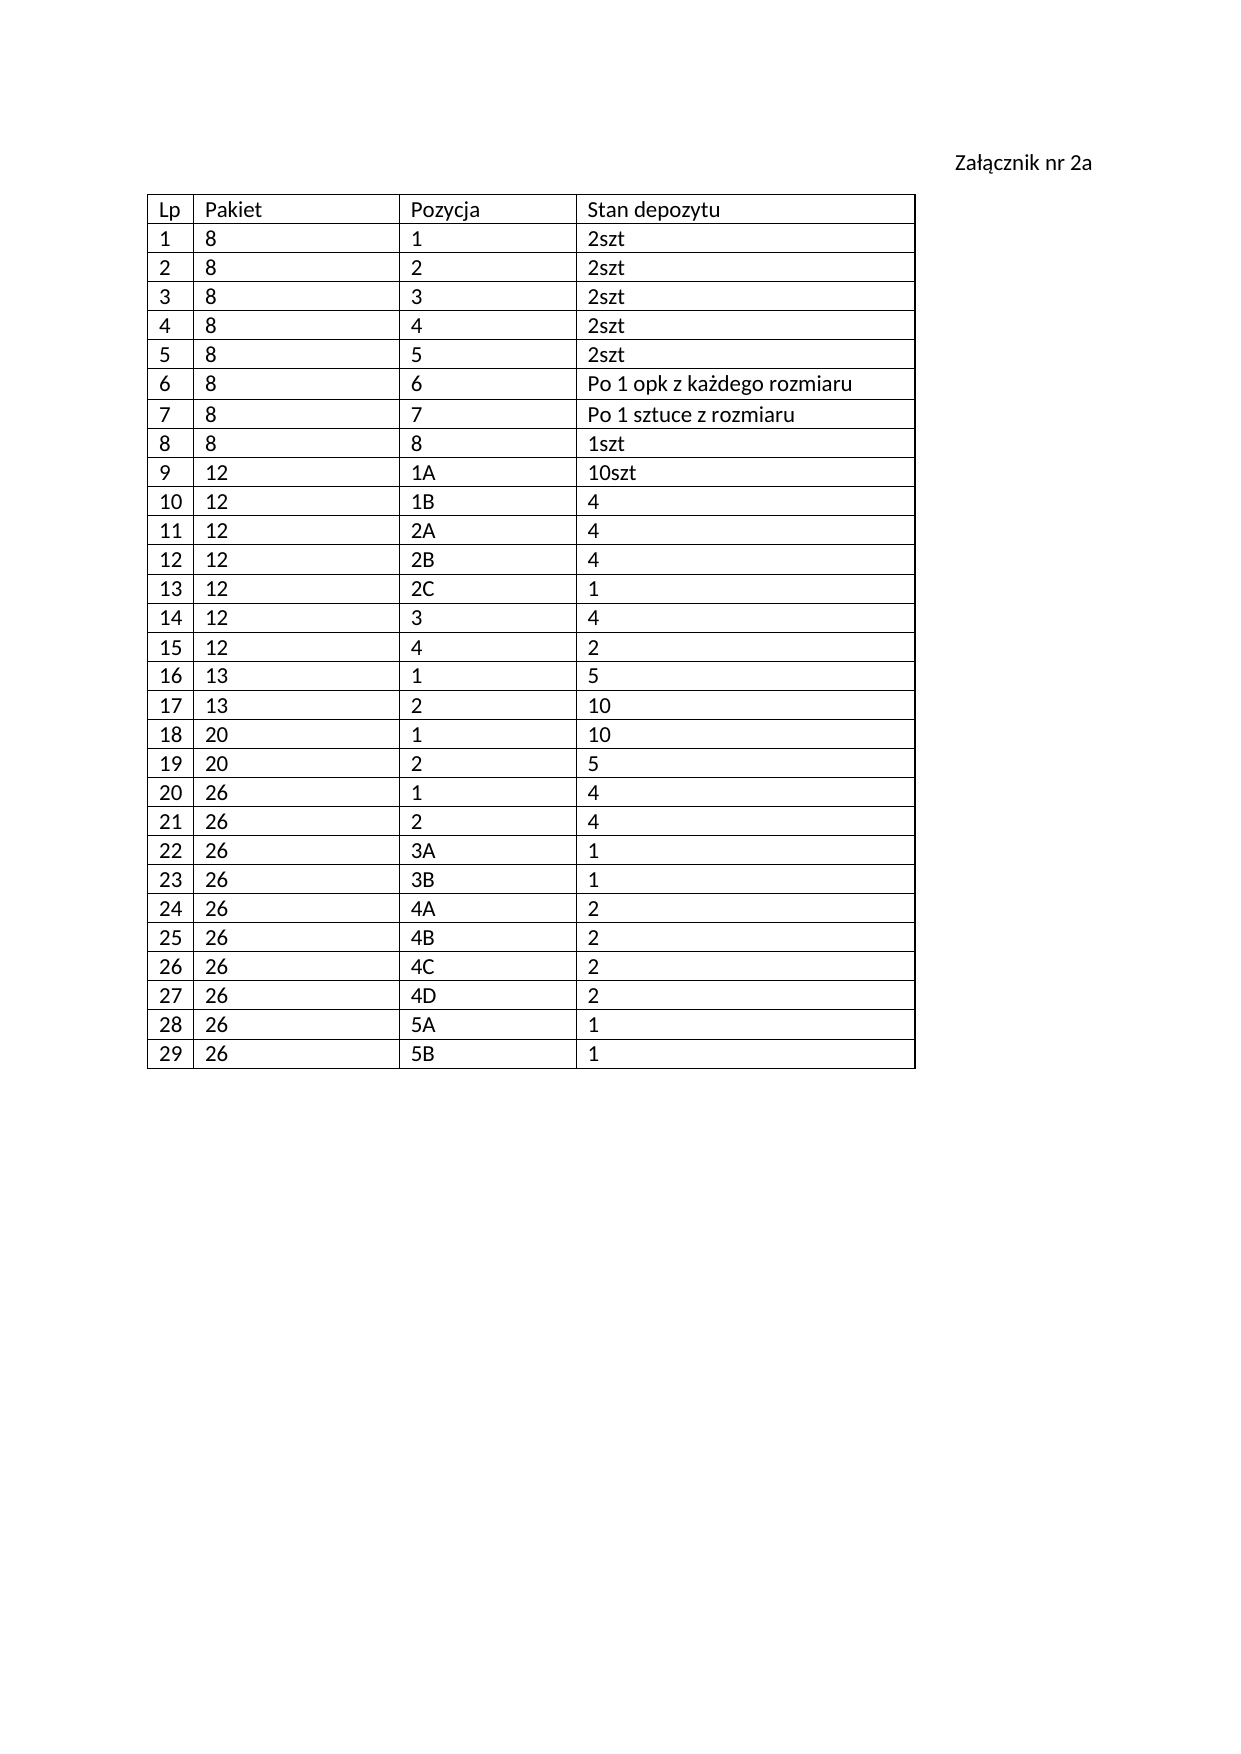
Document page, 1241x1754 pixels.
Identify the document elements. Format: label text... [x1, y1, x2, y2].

table_cell 5 [577, 749, 914, 777]
table_cell 4 [577, 545, 914, 573]
table_cell 26 [194, 836, 399, 864]
table_cell 24 [148, 894, 193, 922]
table_cell 20 [194, 720, 399, 748]
table_cell Po 1 opk z każdego rozmiaru [577, 369, 914, 399]
table_cell 1 [577, 1040, 914, 1067]
table_cell 1 [400, 778, 576, 806]
table_cell 28 [148, 1010, 193, 1038]
table_cell 7 [400, 400, 576, 428]
table_cell 26 [194, 1010, 399, 1038]
table_cell 4B [400, 923, 576, 951]
table_cell 2B [400, 545, 576, 573]
table_cell 5 [400, 340, 576, 368]
table_cell 1 [577, 836, 914, 864]
table_cell 13 [148, 575, 193, 602]
table_cell 26 [194, 923, 399, 951]
table_cell 4 [577, 604, 914, 632]
table_cell 4C [400, 952, 576, 980]
table_cell 2 [577, 633, 914, 661]
table_cell 2szt [577, 282, 914, 310]
table_cell 4 [148, 311, 193, 339]
table_cell 21 [148, 807, 193, 835]
table_cell 13 [194, 691, 399, 719]
table_cell 8 [194, 282, 399, 310]
table_cell 5B [400, 1040, 576, 1067]
table_cell 2szt [577, 253, 914, 281]
table_cell 12 [194, 458, 399, 486]
table_cell 10 [148, 487, 193, 515]
table_cell 16 [148, 662, 193, 690]
table_cell 1 [577, 575, 914, 602]
table_cell 2A [400, 516, 576, 544]
table_cell 2szt [577, 340, 914, 368]
table_cell 26 [194, 981, 399, 1009]
table_cell 1szt [577, 429, 914, 457]
table_cell 2 [148, 253, 193, 281]
table_cell 2 [577, 894, 914, 922]
table_cell 26 [194, 865, 399, 893]
table_cell 4 [577, 807, 914, 835]
table_cell 26 [148, 952, 193, 980]
table_cell 4 [400, 311, 576, 339]
table_cell 27 [148, 981, 193, 1009]
table_cell 6 [400, 369, 576, 399]
table_cell 3 [400, 604, 576, 632]
table_cell 5 [577, 662, 914, 690]
table_cell 3 [400, 282, 576, 310]
table_cell 26 [194, 952, 399, 980]
table_cell 1 [577, 1010, 914, 1038]
table_cell 7 [148, 400, 193, 428]
table_cell 2 [400, 253, 576, 281]
table_cell 1 [577, 865, 914, 893]
table_cell 4A [400, 894, 576, 922]
table_header Pozycja [400, 195, 576, 223]
table_cell 20 [194, 749, 399, 777]
table_cell 6 [148, 369, 193, 399]
table_cell 2szt [577, 311, 914, 339]
table_cell 12 [194, 516, 399, 544]
table_cell 2C [400, 575, 576, 602]
table_cell 2 [577, 981, 914, 1009]
table_cell 1 [400, 224, 576, 252]
table_header Lp [148, 195, 193, 223]
table_cell 22 [148, 836, 193, 864]
table_cell 8 [194, 253, 399, 281]
table_cell 12 [194, 487, 399, 515]
table_cell 8 [194, 311, 399, 339]
table_cell 13 [194, 662, 399, 690]
table_cell 2 [400, 691, 576, 719]
table_cell Po 1 sztuce z rozmiaru [577, 400, 914, 428]
table_cell 1 [400, 720, 576, 748]
table_cell 12 [194, 633, 399, 661]
table_cell 8 [194, 224, 399, 252]
table_cell 2 [400, 749, 576, 777]
table_cell 19 [148, 749, 193, 777]
table_header Stan depozytu [577, 195, 914, 223]
table_cell 26 [194, 807, 399, 835]
table_cell 2 [400, 807, 576, 835]
table_cell 1 [148, 224, 193, 252]
text Załącznik nr 2a [148, 148, 1093, 176]
table_cell 25 [148, 923, 193, 951]
table_cell 18 [148, 720, 193, 748]
table_cell 8 [194, 340, 399, 368]
table_cell 8 [194, 429, 399, 457]
table_cell 4 [577, 516, 914, 544]
table_cell 3B [400, 865, 576, 893]
table_cell 12 [194, 545, 399, 573]
table_cell 2 [577, 952, 914, 980]
table_cell 12 [194, 575, 399, 602]
table_cell 26 [194, 894, 399, 922]
table_cell 10 [577, 691, 914, 719]
table_cell 10szt [577, 458, 914, 486]
table_cell 2szt [577, 224, 914, 252]
table_cell 8 [194, 400, 399, 428]
table_cell 1 [400, 662, 576, 690]
table_cell 15 [148, 633, 193, 661]
table_cell 29 [148, 1040, 193, 1067]
table_cell 8 [400, 429, 576, 457]
table_cell 26 [194, 1040, 399, 1067]
table_cell 1A [400, 458, 576, 486]
table_cell 4 [400, 633, 576, 661]
table_header Pakiet [194, 195, 399, 223]
table_cell 8 [194, 369, 399, 399]
table_cell 8 [148, 429, 193, 457]
table_cell 23 [148, 865, 193, 893]
table_cell 11 [148, 516, 193, 544]
table_cell 4 [577, 487, 914, 515]
table_cell 3 [148, 282, 193, 310]
table_cell 4 [577, 778, 914, 806]
table_cell 3A [400, 836, 576, 864]
table_cell 20 [148, 778, 193, 806]
table_cell 12 [148, 545, 193, 573]
table_cell 5 [148, 340, 193, 368]
table_cell 4D [400, 981, 576, 1009]
table_cell 1B [400, 487, 576, 515]
table_cell 2 [577, 923, 914, 951]
table_cell 26 [194, 778, 399, 806]
table_cell 5A [400, 1010, 576, 1038]
table_cell 10 [577, 720, 914, 748]
table_cell 12 [194, 604, 399, 632]
table_cell 17 [148, 691, 193, 719]
table_cell 14 [148, 604, 193, 632]
table_cell 9 [148, 458, 193, 486]
